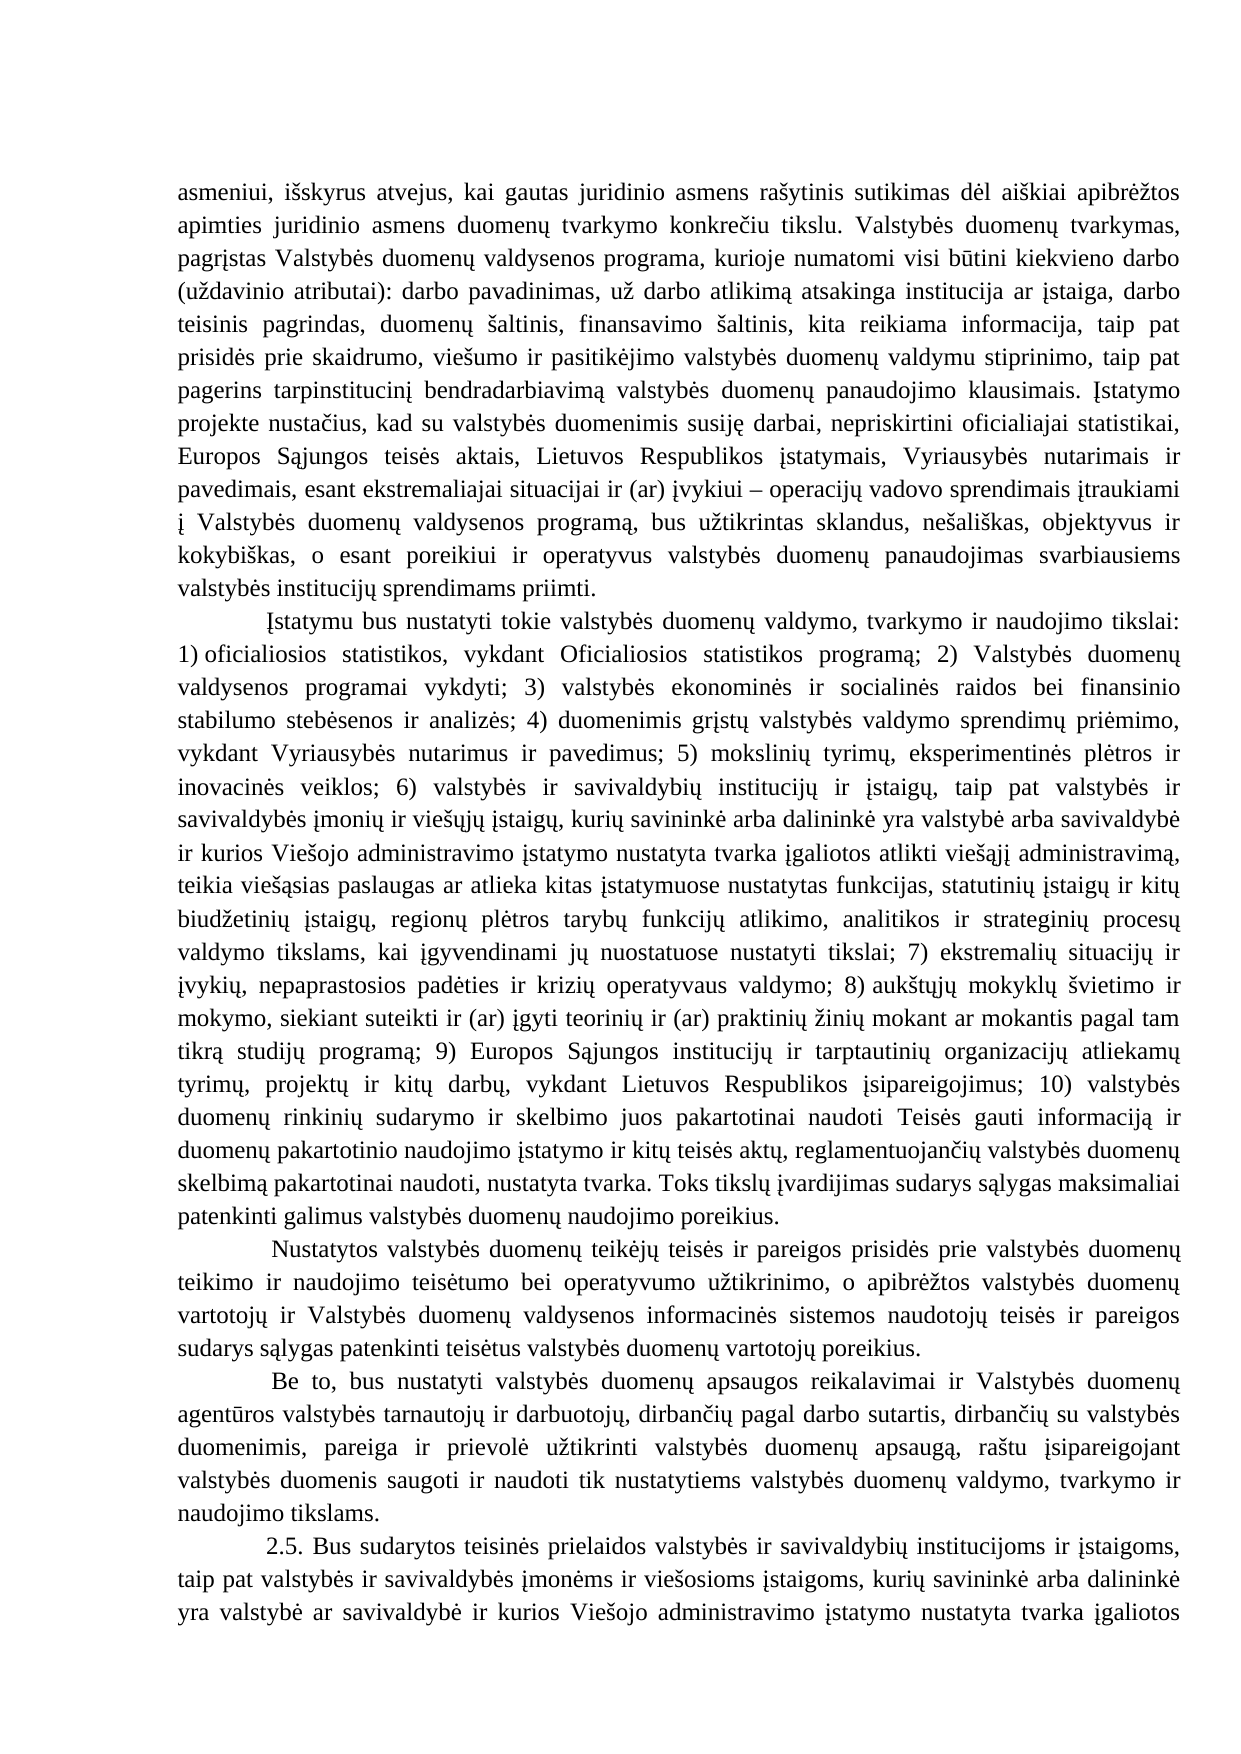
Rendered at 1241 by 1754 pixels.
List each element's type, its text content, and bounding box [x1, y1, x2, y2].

text 2.5. Bus sudarytos teisinės prielaidos valstybės ir savivaldybių institucijoms ir įstaigoms, taip pat valstybės ir savivaldybės įmonėms ir viešosioms įstaigoms, kurių savininkė arba dalininkė yra valstybė ar savivaldybė ir kurios Viešojo administravimo įstatymo nustatyta tvarka įgaliotos [177, 1531, 1181, 1626]
text asmeniui, išskyrus atvejus, kai gautas juridinio asmens rašytinis sutikimas dėl aiškiai apibrėžtos apimties juridinio asmens duomenų tvarkymo konkrečiu tikslu. Valstybės duomenų tvarkymas, pagrįstas Valstybės duomenų valdysenos programa, kurioje numatomi visi būtini kiekvieno darbo (uždavinio atributai): darbo pavadinimas, už darbo atlikimą atsakinga institucija ar įstaiga, darbo teisinis pagrindas, duomenų šaltinis, finansavimo šaltinis, kita reikiama informacija, taip pat prisidės prie skaidrumo, viešumo ir pasitikėjimo valstybės duomenų valdymu stiprinimo, taip pat pagerins tarpinstitucinį bendradarbiavimą valstybės duomenų panaudojimo klausimais. Įstatymo projekte nustačius, kad su valstybės duomenimis susiję darbai, nepriskirtini oficialiajai statistikai, Europos Sąjungos teisės aktais, Lietuvos Respublikos įstatymais, Vyriausybės nutarimais ir pavedimais, esant ekstremaliajai situacijai ir (ar) įvykiui – operacijų vadovo sprendimais įtraukiami į Valstybės duomenų valdysenos programą, bus užtikrintas sklandus, nešališkas, objektyvus ir kokybiškas, o esant poreikiui ir operatyvus valstybės duomenų panaudojimas svarbiausiems valstybės institucijų sprendimams priimti. [177, 177, 1181, 602]
text Be to, bus nustatyti valstybės duomenų apsaugos reikalavimai ir Valstybės duomenų agentūros valstybės tarnautojų ir darbuotojų, dirbančių pagal darbo sutartis, dirbančių su valstybės duomenimis, pareiga ir prievolė užtikrinti valstybės duomenų apsaugą, raštu įsipareigojant valstybės duomenis saugoti ir naudoti tik nustatytiems valstybės duomenų valdymo, tvarkymo ir naudojimo tikslams. [177, 1366, 1181, 1527]
text Nustatytos valstybės duomenų teikėjų teisės ir pareigos prisidės prie valstybės duomenų teikimo ir naudojimo teisėtumo bei operatyvumo užtikrinimo, o apibrėžtos valstybės duomenų vartotojų ir Valstybės duomenų valdysenos informacinės sistemos naudotojų teisės ir pareigos sudarys sąlygas patenkinti teisėtus valstybės duomenų vartotojų poreikius. [177, 1234, 1181, 1362]
text Įstatymu bus nustatyti tokie valstybės duomenų valdymo, tvarkymo ir naudojimo tikslai: 1) oficialiosios statistikos, vykdant Oficialiosios statistikos programą; 2) Valstybės duomenų valdysenos programai vykdyti; 3) valstybės ekonominės ir socialinės raidos bei finansinio stabilumo stebėsenos ir analizės; 4) duomenimis grįstų valstybės valdymo sprendimų priėmimo, vykdant Vyriausybės nutarimus ir pavedimus; 5) mokslinių tyrimų, eksperimentinės plėtros ir inovacinės veiklos; 6) valstybės ir savivaldybių institucijų ir įstaigų, taip pat valstybės ir savivaldybės įmonių ir viešųjų įstaigų, kurių savininkė arba dalininkė yra valstybė arba savivaldybė ir kurios Viešojo administravimo įstatymo nustatyta tvarka įgaliotos atlikti viešąjį administravimą, teikia viešąsias paslaugas ar atlieka kitas įstatymuose nustatytas funkcijas, statutinių įstaigų ir kitų biudžetinių įstaigų, regionų plėtros tarybų funkcijų atlikimo, analitikos ir strateginių procesų valdymo tikslams, kai įgyvendinami jų nuostatuose nustatyti tikslai; 7) ekstremalių situacijų ir įvykių, nepaprastosios padėties ir krizių operatyvaus valdymo; 8) aukštųjų mokyklų švietimo ir mokymo, siekiant suteikti ir (ar) įgyti teorinių ir (ar) praktinių žinių mokant ar mokantis pagal tam tikrą studijų programą; 9) Europos Sąjungos institucijų ir tarptautinių organizacijų atliekamų tyrimų, projektų ir kitų darbų, vykdant Lietuvos Respublikos įsipareigojimus; 10) valstybės duomenų rinkinių sudarymo ir skelbimo juos pakartotinai naudoti Teisės gauti informaciją ir duomenų pakartotinio naudojimo įstatymo ir kitų teisės aktų, reglamentuojančių valstybės duomenų skelbimą pakartotinai naudoti, nustatyta tvarka. Toks tikslų įvardijimas sudarys sąlygas maksimaliai patenkinti galimus valstybės duomenų naudojimo poreikius. [177, 606, 1181, 1229]
